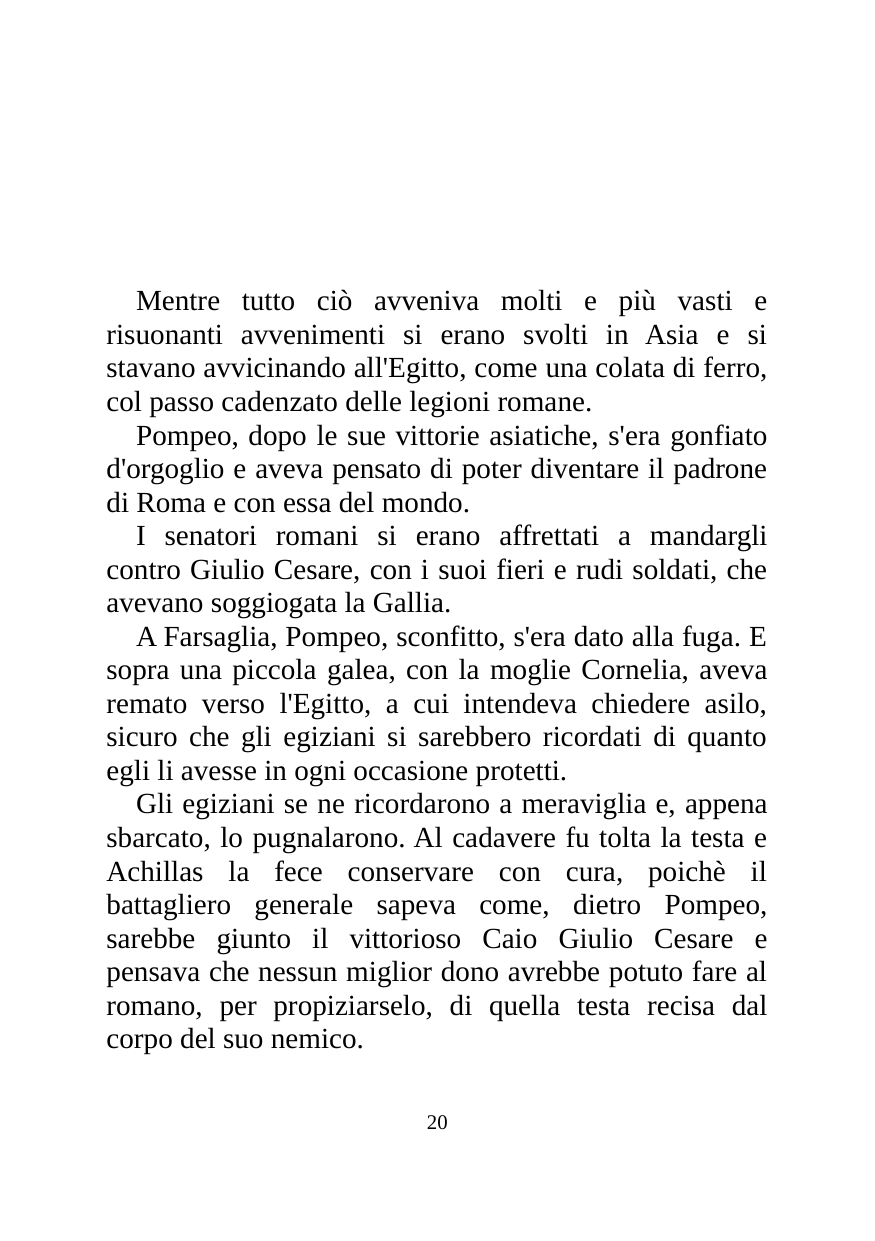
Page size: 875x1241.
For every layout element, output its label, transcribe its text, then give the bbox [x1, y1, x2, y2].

text A Farsaglia, Pompeo, sconfitto, s'era dato alla fuga. E sopra una piccola galea, con la moglie Cornelia, aveva remato verso l'Egitto, a cui intendeva chiedere asilo, sicuro che gli egiziani si sarebbero ricordati di quanto egli li avesse in ogni occasione protetti. [106, 619, 768, 787]
text I senatori romani si erano affrettati a mandargli contro Giulio Cesare, con i suoi fieri e rudi soldati, che avevano soggiogata la Gallia. [106, 518, 768, 619]
text Mentre tutto ciò avveniva molti e più vasti e risuonanti avvenimenti si erano svolti in Asia e si stavano avvicinando all'Egitto, come una colata di ferro, col passo cadenzato delle legioni romane. [106, 283, 768, 418]
text Pompeo, dopo le sue vittorie asiatiche, s'era gonfiato d'orgoglio e aveva pensato di poter diventare il padrone di Roma e con essa del mondo. [106, 418, 768, 518]
text Gli egiziani se ne ricordarono a meraviglia e, appena sbarcato, lo pugnalarono. Al cadavere fu tolta la testa e Achillas la fece conservare con cura, poichè il battagliero generale sapeva come, dietro Pompeo, sarebbe giunto il vittorioso Caio Giulio Cesare e pensava che nessun miglior dono avrebbe potuto fare al romano, per propiziarselo, di quella testa recisa dal corpo del suo nemico. [106, 787, 768, 1055]
